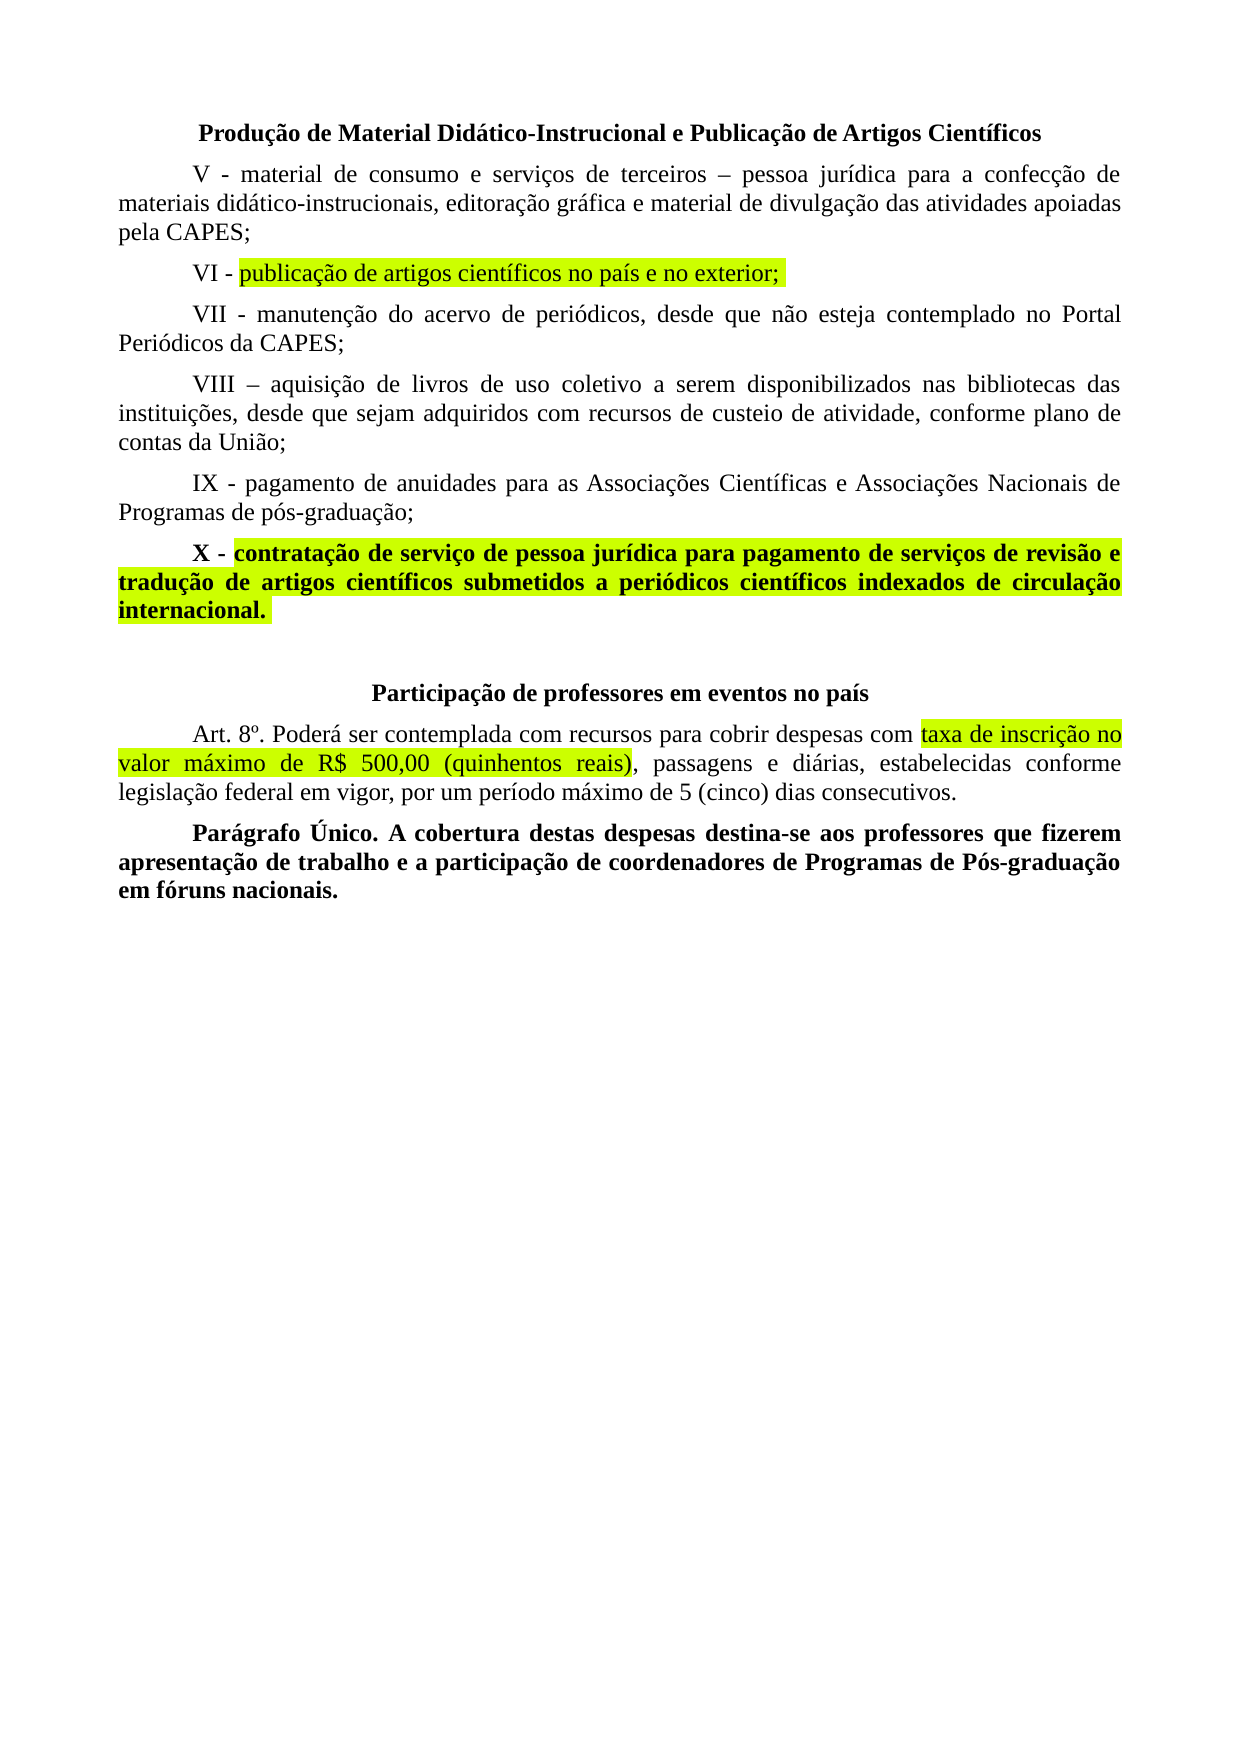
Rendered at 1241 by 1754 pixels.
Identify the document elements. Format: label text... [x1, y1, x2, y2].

list VI - publicação de artigos científicos no país e no exterior; [118, 258, 1122, 287]
subtitle Participação de professores em eventos no país [118, 678, 1122, 707]
list Parágrafo Único. A cobertura destas despesas destina-se aos professores que fizerem apresentação de trabalho e a participação de coordenadores de Programas de Pós-graduação em fóruns nacionais. [118, 818, 1122, 904]
text Art. 8º. Poderá ser contemplada com recursos para cobrir despesas com taxa de inscrição no valor máximo de R$ 500,00 (quinhentos reais), passagens e diárias, estabelecidas conforme legislação federal em vigor, por um período máximo de 5 (cinco) dias consecutivos. [118, 719, 1122, 806]
list VII - manutenção do acervo de periódicos, desde que não esteja contemplado no Portal Periódicos da CAPES; [118, 299, 1122, 357]
list V - material de consumo e serviços de terceiros – pessoa jurídica para a confecção de materiais didático-instrucionais, editoração gráfica e material de divulgação das atividades apoiadas pela CAPES; [118, 159, 1122, 246]
list IX - pagamento de anuidades para as Associações Científicas e Associações Nacionais de Programas de pós-graduação; [118, 468, 1122, 526]
text X - contratação de serviço de pessoa jurídica para pagamento de serviços de revisão e tradução de artigos científicos submetidos a periódicos científicos indexados de circulação internacional. [118, 538, 1122, 624]
list Produção de Material Didático-Instrucional e Publicação de Artigos Científicos [118, 118, 1122, 147]
list VIII – aquisição de livros de uso coletivo a serem disponibilizados nas bibliotecas das instituições, desde que sejam adquiridos com recursos de custeio de atividade, conforme plano de contas da União; [118, 369, 1122, 456]
